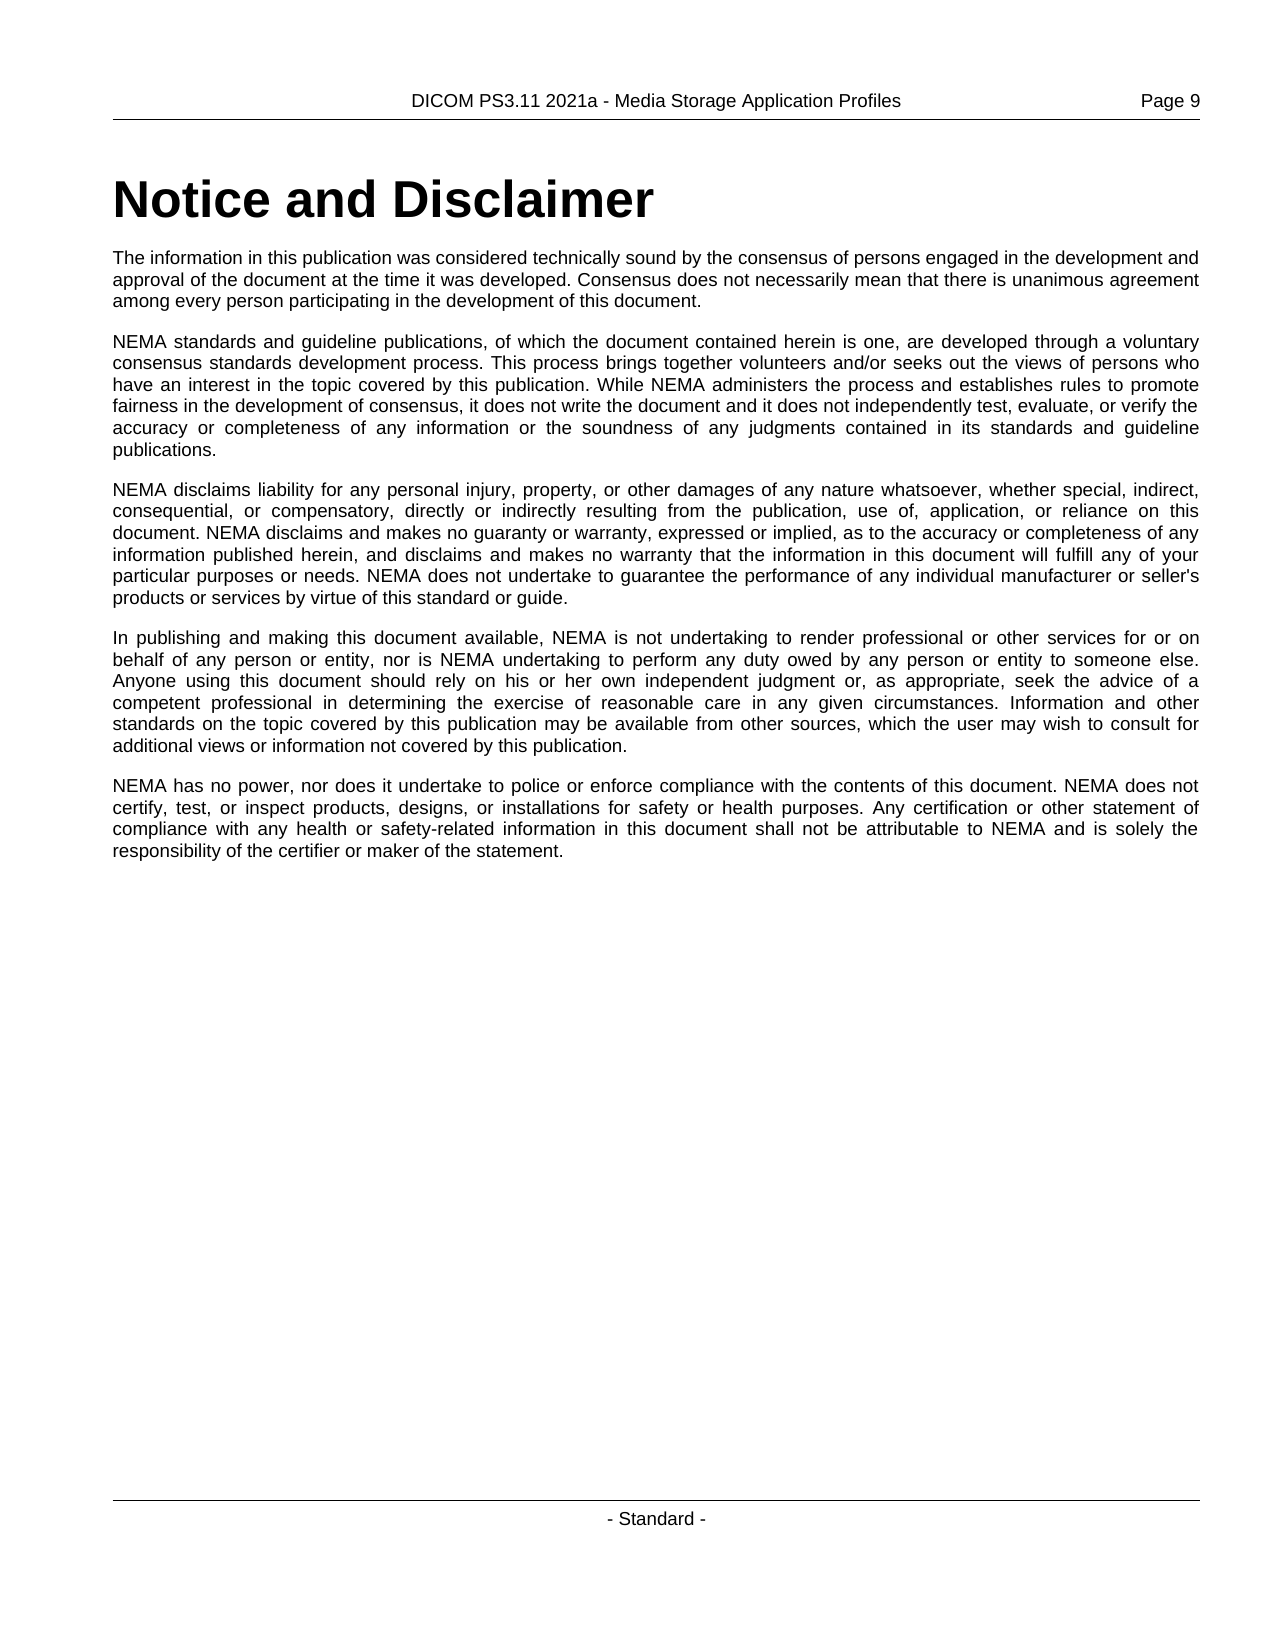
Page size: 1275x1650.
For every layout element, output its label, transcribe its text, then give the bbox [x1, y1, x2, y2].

text NEMA standards and guideline publications, of which the document contained herein is one, are developed through a voluntary consensus standards development process. This process brings together volunteers and/or seeks out the views of persons who have an interest in the topic covered by this publication. While NEMA administers the process and establishes rules to promote fairness in the development of consensus, it does not write the document and it does not independently test, evaluate, or verify the accuracy or completeness of any information or the soundness of any judgments contained in its standards and guideline publications. [112, 331, 1200, 460]
text NEMA has no power, nor does it undertake to police or enforce compliance with the contents of this document. NEMA does not certify, test, or inspect products, designs, or installations for safety or health purposes. Any certification or other statement of compliance with any health or safety-related information in this document shall not be attributable to NEMA and is solely the responsibility of the certifier or maker of the statement. [112, 775, 1200, 861]
text Notice and Disclaimer [112, 169, 1200, 228]
text In publishing and making this document available, NEMA is not undertaking to render professional or other services for or on behalf of any person or entity, nor is NEMA undertaking to perform any duty owed by any person or entity to someone else. Anyone using this document should rely on his or her own independent judgment or, as appropriate, seek the advice of a competent professional in determining the exercise of reasonable care in any given circumstances. Information and other standards on the topic covered by this publication may be available from other sources, which the user may wish to consult for additional views or information not covered by this publication. [112, 627, 1200, 756]
text The information in this publication was considered technically sound by the consensus of persons engaged in the development and approval of the document at the time it was developed. Consensus does not necessarily mean that there is unanimous agreement among every person participating in the development of this document. [112, 247, 1200, 312]
text NEMA disclaims liability for any personal injury, property, or other damages of any nature whatsoever, whether special, indirect, consequential, or compensatory, directly or indirectly resulting from the publication, use of, application, or reliance on this document. NEMA disclaims and makes no guaranty or warranty, expressed or implied, as to the accuracy or completeness of any information published herein, and disclaims and makes no warranty that the information in this document will fulfill any of your particular purposes or needs. NEMA does not undertake to guarantee the performance of any individual manufacturer or seller's products or services by virtue of this standard or guide. [112, 479, 1200, 608]
